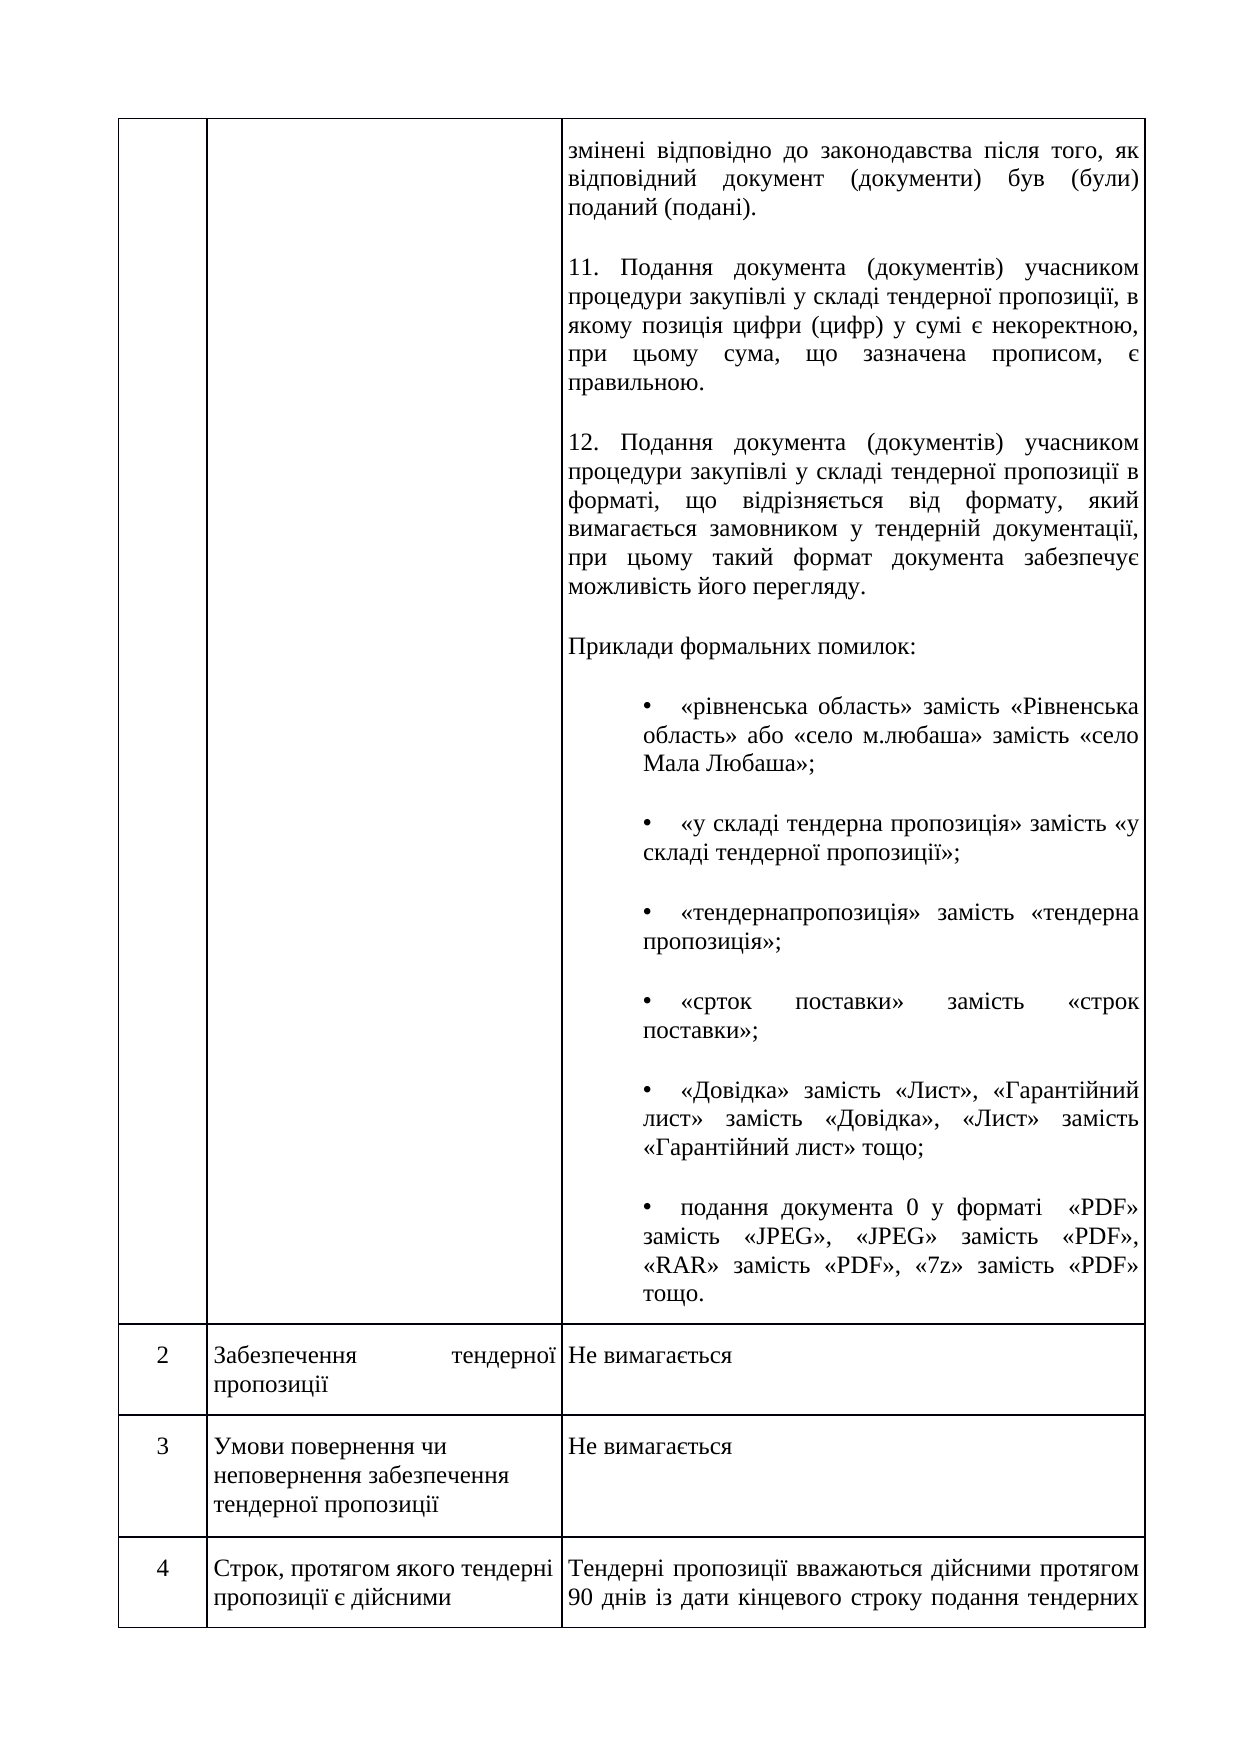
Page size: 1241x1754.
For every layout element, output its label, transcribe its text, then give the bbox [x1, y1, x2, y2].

table_cell Умови повернення чи неповернення забезпечення тендерної пропозиції [208, 1416, 561, 1536]
table_cell 2 [119, 1325, 206, 1414]
table_cell Тендерні пропозиції вважаються дійсними протягом 90 днів із дати кінцевого строку подання тендерних [563, 1538, 1144, 1627]
table_cell [119, 119, 206, 1323]
table_cell Не вимагається [563, 1416, 1144, 1536]
table_cell 3 [119, 1416, 206, 1536]
table_cell Забезпечення тендерної пропозиції [208, 1325, 561, 1414]
table_cell Строк, протягом якого тендерні пропозиції є дійсними [208, 1538, 561, 1627]
table_cell Не вимагається [563, 1325, 1144, 1414]
table_cell змінені відповідно до законодавства після того, як відповідний документ (документи) був (були) поданий (подані). 11. Подання документа (документів) учасником процедури закупівлі у складі тендерної пропозиції, в якому позиція цифри (цифр) у сумі є некоректною, при цьому сума, що зазначена прописом, є правильною. 12. Подання документа (документів) учасником процедури закупівлі у складі тендерної пропозиції в форматі, що відрізняється від формату, який вимагається замовником у тендерній документації, при цьому такий формат документа забезпечує можливість його перегляду. Приклади формальних помилок: «рівненська область» замість «Рівненська область» або «село м.любаша» замість «село Мала Любаша»; «у складі тендерна пропозиція» замість «у складі тендерної пропозиції»; «тендернапропозиція» замість «тендерна пропозиція»; «срток поставки» замість «строк поставки»; «Довідка» замість «Лист», «Гарантійний лист» замість «Довідка», «Лист» замість «Гарантійний лист» тощо; подання документа 0 у форматі «PDF» замість «JPEG», «JPEG» замість «PDF», «RAR» замість «PDF», «7z» замість «PDF» тощо. [563, 119, 1144, 1323]
table_cell [208, 119, 561, 1323]
table_cell 4 [119, 1538, 206, 1627]
